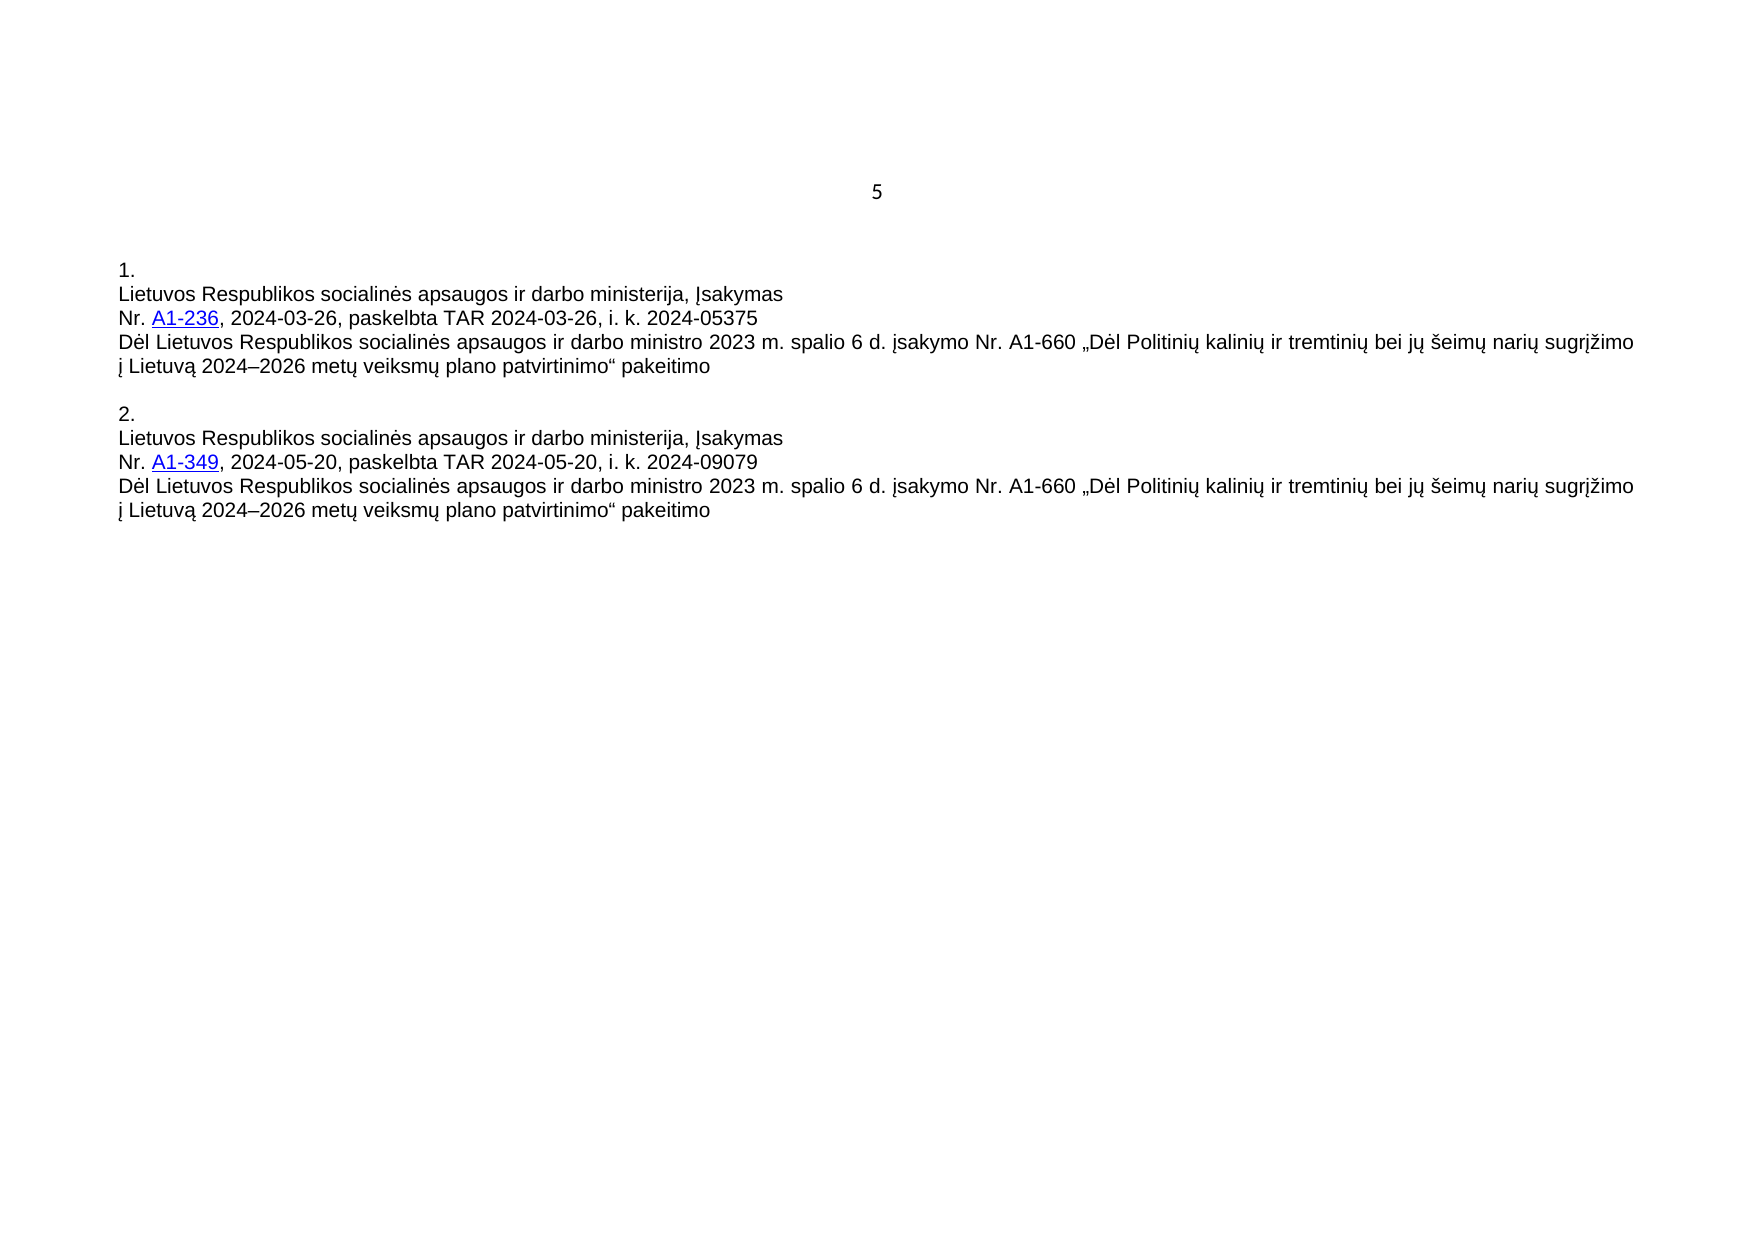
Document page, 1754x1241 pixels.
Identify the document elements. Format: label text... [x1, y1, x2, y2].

text Lietuvos Respublikos socialinės apsaugos ir darbo ministerija, Įsakymas [118, 426, 1636, 449]
text Nr. A1-236, 2024-03-26, paskelbta TAR 2024-03-26, i. k. 2024-05375 [118, 306, 1636, 330]
text 1. [118, 258, 1636, 282]
text 2. [118, 402, 1636, 426]
text Nr. A1-349, 2024-05-20, paskelbta TAR 2024-05-20, i. k. 2024-09079 [118, 449, 1636, 473]
text Dėl Lietuvos Respublikos socialinės apsaugos ir darbo ministro 2023 m. spalio 6 d. įsakymo Nr. A1-660 „Dėl Politinių kalinių ir tremtinių bei jų šeimų narių sugrįžimo į Lietuvą 2024–2026 metų veiksmų plano patvirtinimo“ pakeitimo [118, 330, 1636, 378]
text Lietuvos Respublikos socialinės apsaugos ir darbo ministerija, Įsakymas [118, 282, 1636, 306]
text Dėl Lietuvos Respublikos socialinės apsaugos ir darbo ministro 2023 m. spalio 6 d. įsakymo Nr. A1-660 „Dėl Politinių kalinių ir tremtinių bei jų šeimų narių sugrįžimo į Lietuvą 2024–2026 metų veiksmų plano patvirtinimo“ pakeitimo [118, 473, 1636, 521]
